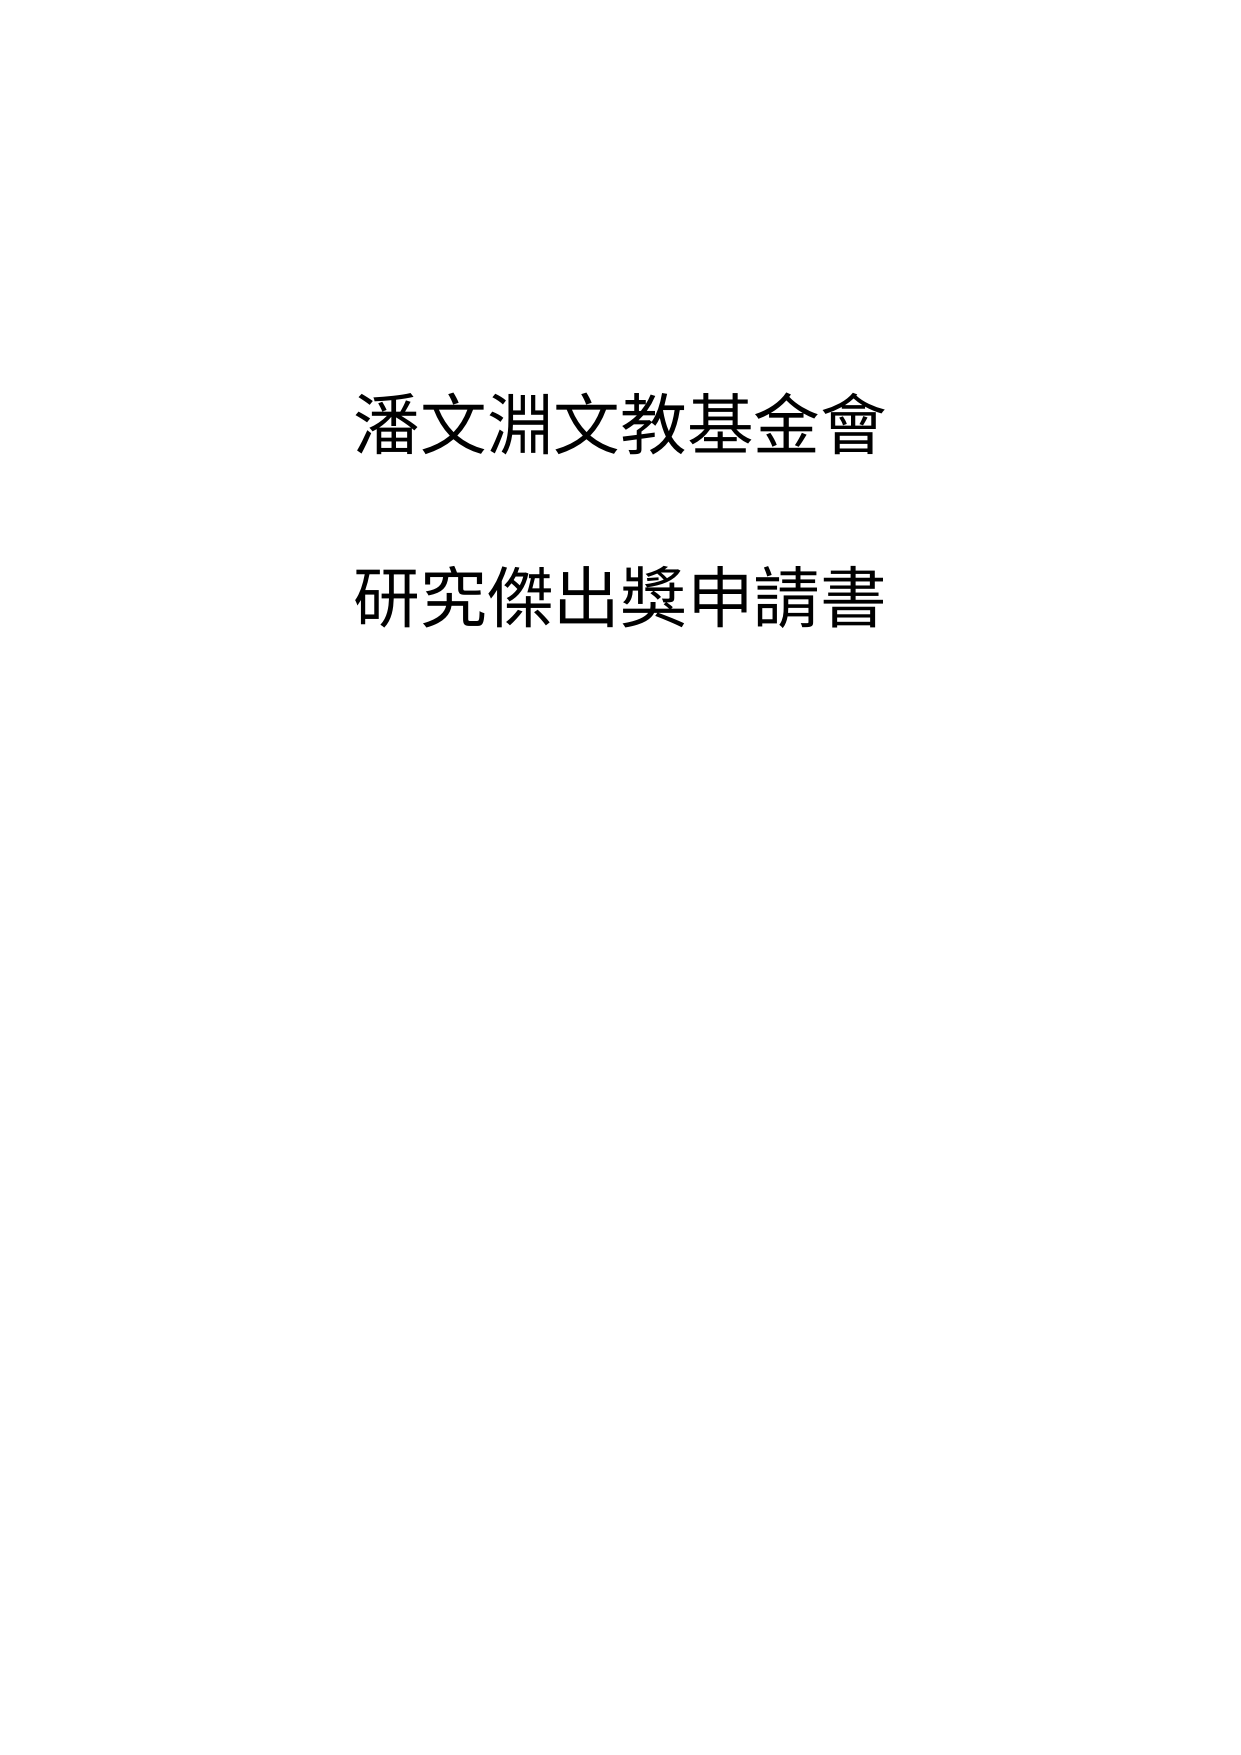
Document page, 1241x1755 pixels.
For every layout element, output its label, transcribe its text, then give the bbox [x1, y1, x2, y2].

text 研究傑出獎申請書 [148, 545, 1093, 642]
text 潘文淵文教基金會 [148, 372, 1093, 469]
